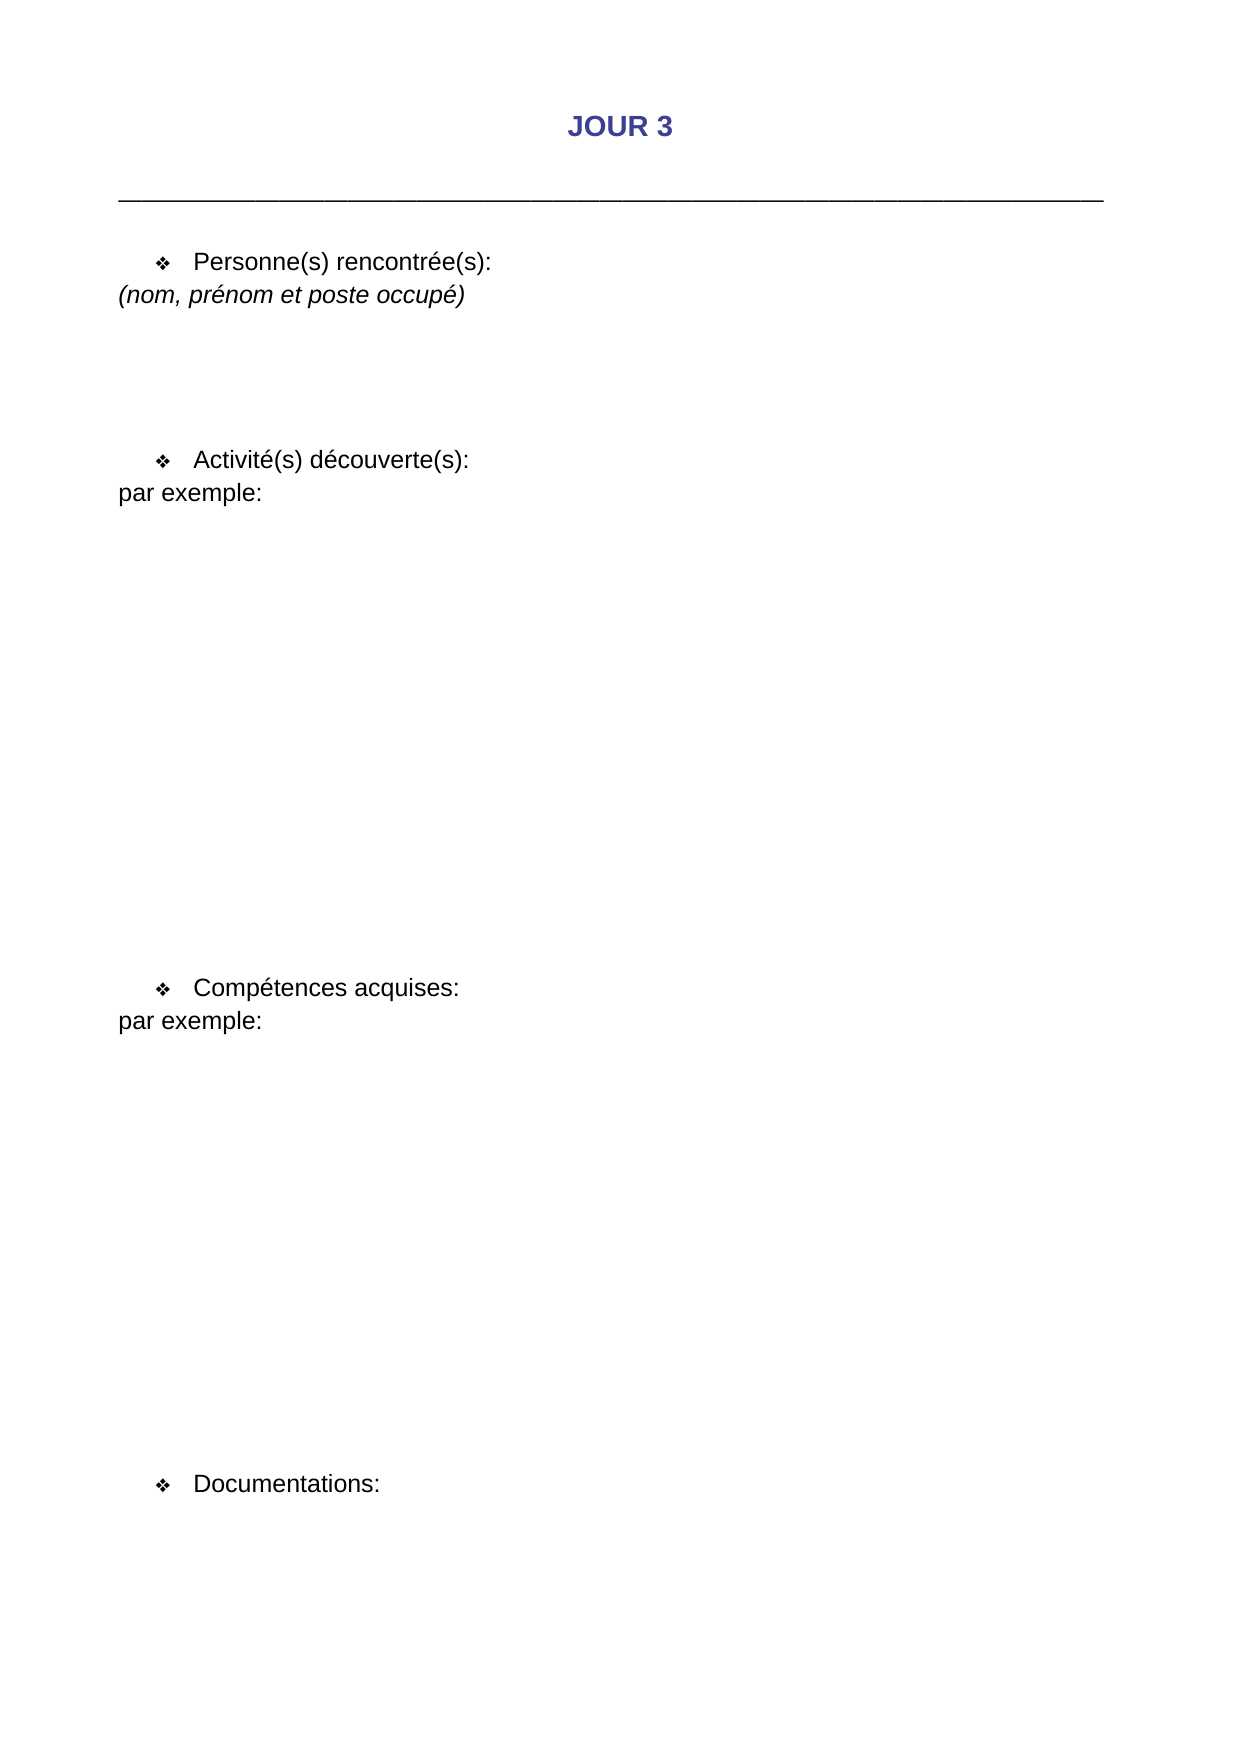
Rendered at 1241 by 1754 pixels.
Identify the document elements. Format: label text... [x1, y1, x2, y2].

list Documentations: [156, 1469, 1122, 1497]
text par exemple: [118, 1006, 1122, 1035]
list Activité(s) découverte(s): [156, 445, 1122, 474]
list Personne(s) rencontrée(s): [156, 247, 1122, 275]
text JOUR 3 [118, 109, 1122, 143]
text ——————————————————————————————————————————— [118, 186, 1122, 212]
text par exemple: [118, 478, 1122, 507]
text (nom, prénom et poste occupé) [118, 280, 1122, 308]
list Compétences acquises: [156, 973, 1122, 1002]
